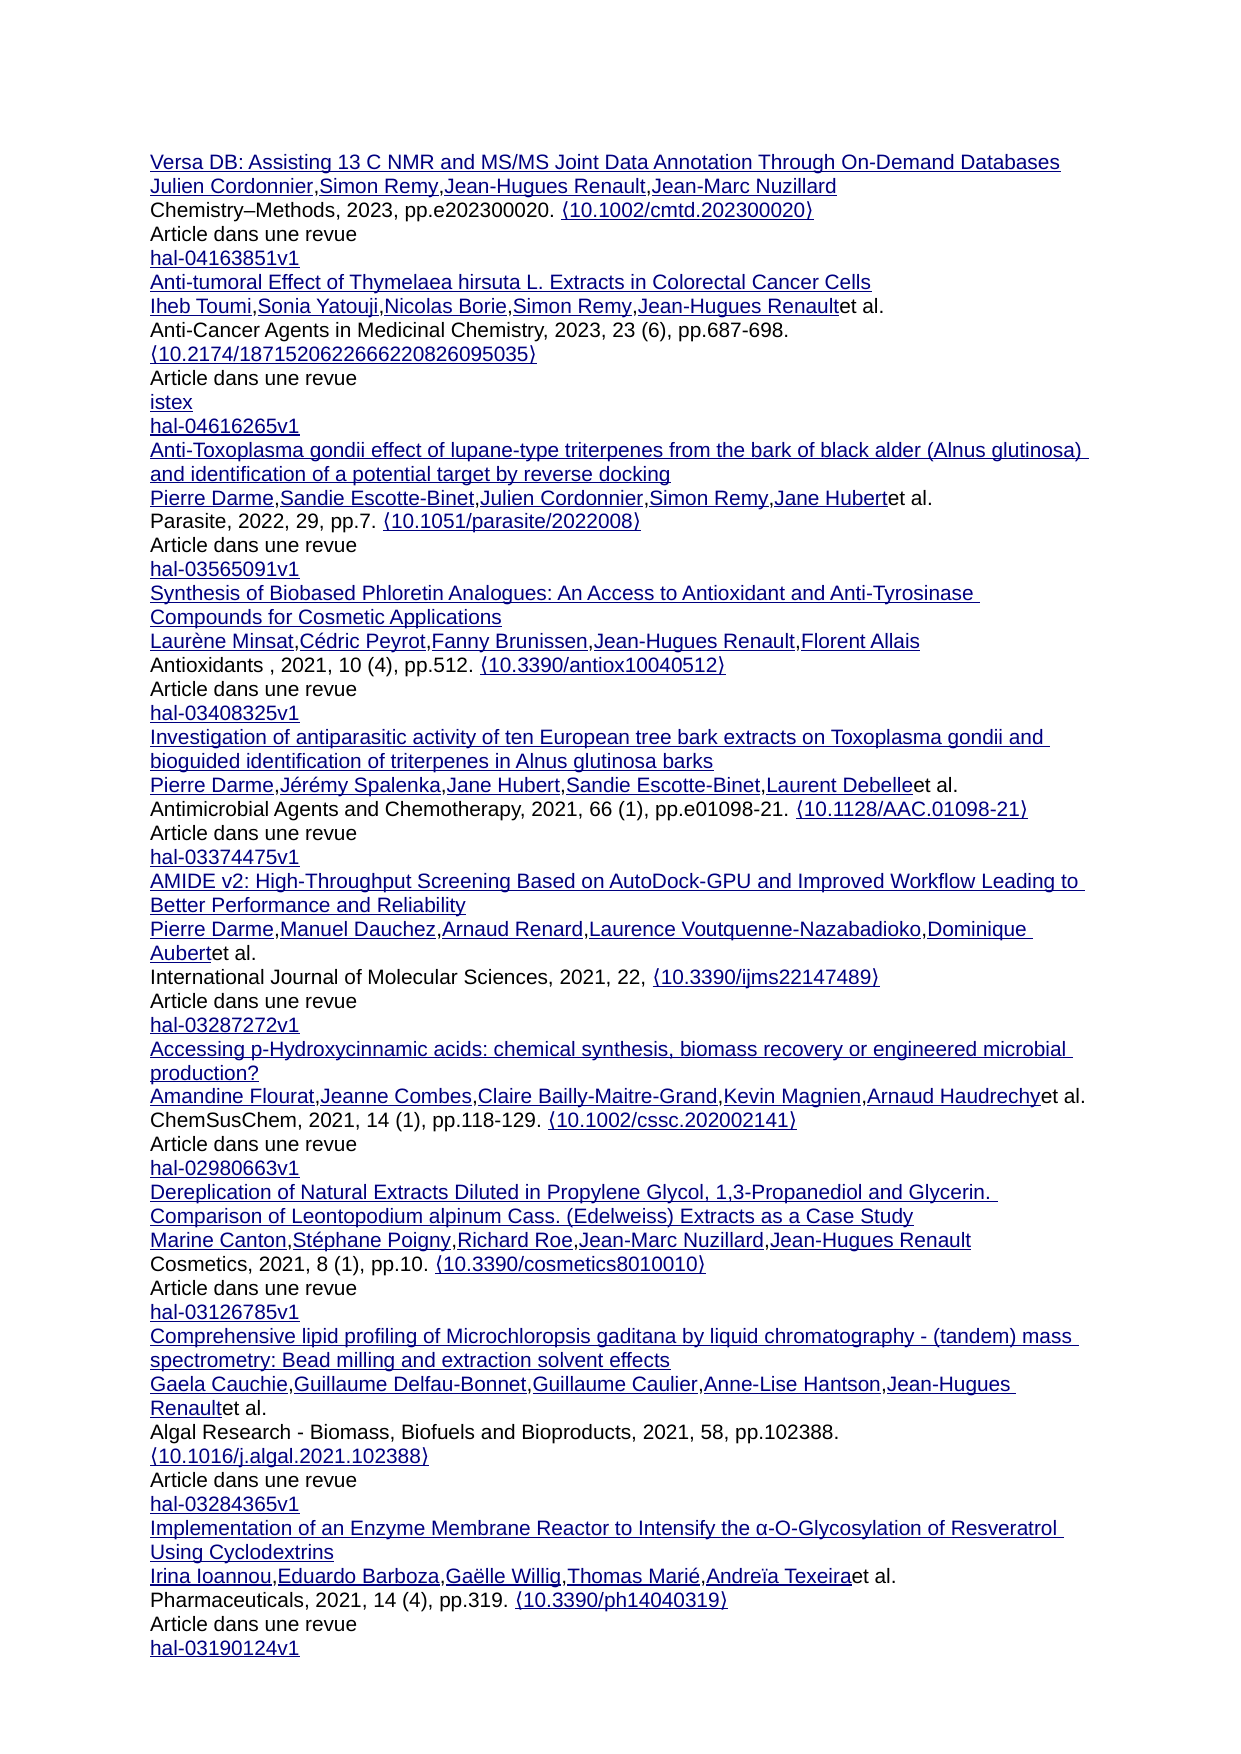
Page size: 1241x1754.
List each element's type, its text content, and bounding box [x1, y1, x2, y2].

table_cell Versa DB: Assisting 13 C NMR and MS/MS Joint Data Annotation Through On-Demand Databases Julien Cordonnier,Simon Remy,Jean-Hugues Renault,Jean-Marc Nuzillard Chemistry–Methods, 2023, pp.e202300020. ⟨10.1002/cmtd.202300020⟩ Article dans une revue hal-04163851v1 [150, 150, 1090, 270]
table_cell Accessing p‐Hydroxycinnamic acids: chemical synthesis, biomass recovery or engineered microbial production? Amandine Flourat,Jeanne Combes,Claire Bailly-Maitre-Grand,Kevin Magnien,Arnaud Haudrechyet al. ChemSusChem, 2021, 14 (1), pp.118-129. ⟨10.1002/cssc.202002141⟩ Article dans une revue hal-02980663v1 [150, 1036, 1090, 1180]
table_cell Synthesis of Biobased Phloretin Analogues: An Access to Antioxidant and Anti-Tyrosinase Compounds for Cosmetic Applications Laurène Minsat,Cédric Peyrot,Fanny Brunissen,Jean-Hugues Renault,Florent Allais Antioxidants , 2021, 10 (4), pp.512. ⟨10.3390/antiox10040512⟩ Article dans une revue hal-03408325v1 [150, 581, 1090, 725]
table_cell Implementation of an Enzyme Membrane Reactor to Intensify the α-O-Glycosylation of Resveratrol Using Cyclodextrins Irina Ioannou,Eduardo Barboza,Gaëlle Willig,Thomas Marié,Andreïa Texeiraet al. Pharmaceuticals, 2021, 14 (4), pp.319. ⟨10.3390/ph14040319⟩ Article dans une revue hal-03190124v1 [150, 1516, 1090, 1659]
table_cell Anti-Toxoplasma gondii effect of lupane-type triterpenes from the bark of black alder (Alnus glutinosa) and identification of a potential target by reverse docking Pierre Darme,Sandie Escotte-Binet,Julien Cordonnier,Simon Remy,Jane Hubertet al. Parasite, 2022, 29, pp.7. ⟨10.1051/parasite/2022008⟩ Article dans une revue hal-03565091v1 [150, 438, 1090, 581]
table_cell Comprehensive lipid profiling of Microchloropsis gaditana by liquid chromatography - (tandem) mass spectrometry: Bead milling and extraction solvent effects Gaela Cauchie,Guillaume Delfau-Bonnet,Guillaume Caulier,Anne-Lise Hantson,Jean-Hugues Renaultet al. Algal Research - Biomass, Biofuels and Bioproducts, 2021, 58, pp.102388. ⟨10.1016/j.algal.2021.102388⟩ Article dans une revue hal-03284365v1 [150, 1324, 1090, 1516]
table_cell Investigation of antiparasitic activity of ten European tree bark extracts on Toxoplasma gondii and bioguided identification of triterpenes in Alnus glutinosa barks Pierre Darme,Jérémy Spalenka,Jane Hubert,Sandie Escotte-Binet,Laurent Debelleet al. Antimicrobial Agents and Chemotherapy, 2021, 66 (1), pp.e01098-21. ⟨10.1128/AAC.01098-21⟩ Article dans une revue hal-03374475v1 [150, 725, 1090, 869]
table_cell Dereplication of Natural Extracts Diluted in Propylene Glycol, 1,3-Propanediol and Glycerin. Comparison of Leontopodium alpinum Cass. (Edelweiss) Extracts as a Case Study Marine Canton,Stéphane Poigny,Richard Roe,Jean-Marc Nuzillard,Jean-Hugues Renault Cosmetics, 2021, 8 (1), pp.10. ⟨10.3390/cosmetics8010010⟩ Article dans une revue hal-03126785v1 [150, 1180, 1090, 1324]
table_cell AMIDE v2: High-Throughput Screening Based on AutoDock-GPU and Improved Workflow Leading to Better Performance and Reliability Pierre Darme,Manuel Dauchez,Arnaud Renard,Laurence Voutquenne-Nazabadioko,Dominique Aubertet al. International Journal of Molecular Sciences, 2021, 22, ⟨10.3390/ijms22147489⟩ Article dans une revue hal-03287272v1 [150, 869, 1090, 1036]
table_cell Anti-tumoral Effect of Thymelaea hirsuta L. Extracts in Colorectal Cancer Cells Iheb Toumi,Sonia Yatouji,Nicolas Borie,Simon Remy,Jean-Hugues Renaultet al. Anti-Cancer Agents in Medicinal Chemistry, 2023, 23 (6), pp.687-698. ⟨10.2174/1871520622666220826095035⟩ Article dans une revue istex hal-04616265v1 [150, 270, 1090, 437]
